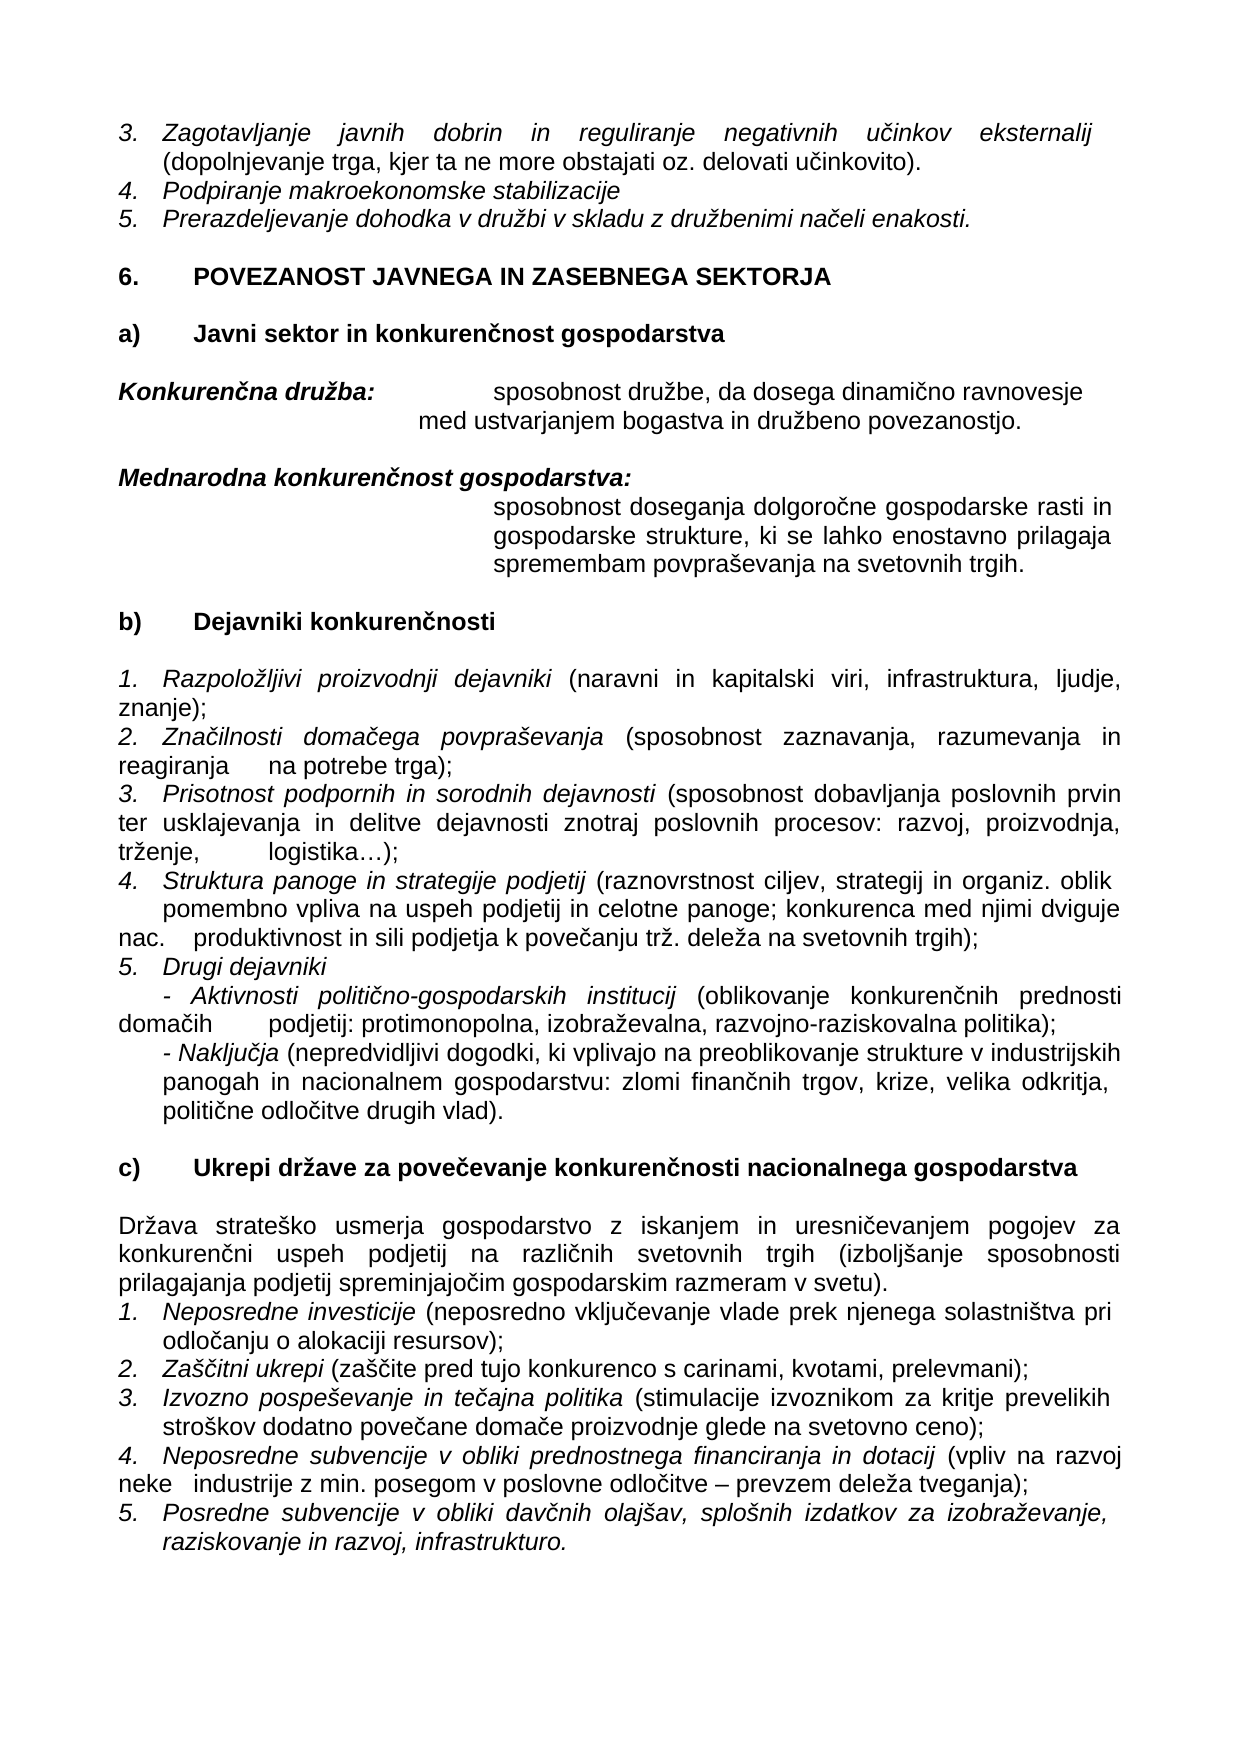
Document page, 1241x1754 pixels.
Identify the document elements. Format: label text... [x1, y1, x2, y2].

text Konkurenčna družba: sposobnost družbe, da dosega dinamično ravnovesje med ustvarjanjem bogastva in družbeno povezanostjo. [118, 377, 1122, 434]
text - Naključja (nepredvidljivi dogodki, ki vplivajo na preoblikovanje strukture v industrijskih panogah in nacionalnem gospodarstvu: zlomi finančnih trgov, krize, velika odkritja, politične odločitve drugih vlad). [118, 1038, 1122, 1124]
text 4. Neposredne subvencije v obliki prednostnega financiranja in dotacij (vpliv na razvoj neke industrije z min. posegom v poslovne odločitve – prevzem deleža tveganja); [118, 1441, 1122, 1498]
text b) Dejavniki konkurenčnosti [118, 607, 1122, 636]
text 5. Posredne subvencije v obliki davčnih olajšav, splošnih izdatkov za izobraževanje, raziskovanje in razvoj, infrastrukturo. [118, 1498, 1122, 1556]
text 1. Razpoložljivi proizvodnji dejavniki (naravni in kapitalski viri, infrastruktura, ljudje, znanje); [118, 664, 1122, 722]
text 2. Zaščitni ukrepi (zaščite pred tujo konkurenco s carinami, kvotami, prelevmani); [118, 1354, 1122, 1383]
text 3. Prisotnost podpornih in sorodnih dejavnosti (sposobnost dobavljanja poslovnih prvin ter usklajevanja in delitve dejavnosti znotraj poslovnih procesov: razvoj, proizvodnja, trženje, logistika…); [118, 779, 1122, 866]
text 6. POVEZANOST JAVNEGA IN ZASEBNEGA SEKTORJA [118, 262, 1122, 291]
text Država strateško usmerja gospodarstvo z iskanjem in uresničevanjem pogojev za konkurenčni uspeh podjetij na različnih svetovnih trgih (izboljšanje sposobnosti prilagajanja podjetij spreminjajočim gospodarskim razmeram v svetu). [118, 1211, 1122, 1297]
text 3. Zagotavljanje javnih dobrin in reguliranje negativnih učinkov eksternalij (dopolnjevanje trga, kjer ta ne more obstajati oz. delovati učinkovito). [118, 118, 1122, 176]
text 4. Struktura panoge in strategije podjetij (raznovrstnost ciljev, strategij in organiz. oblik pomembno vpliva na uspeh podjetij in celotne panoge; konkurenca med njimi dviguje nac. produktivnost in sili podjetja k povečanju trž. deleža na svetovnih trgih); [118, 866, 1122, 952]
text Mednarodna konkurenčnost gospodarstva: [118, 463, 1122, 492]
text 1. Neposredne investicije (neposredno vključevanje vlade prek njenega solastništva pri odločanju o alokaciji resursov); [118, 1297, 1122, 1354]
text 2. Značilnosti domačega povpraševanja (sposobnost zaznavanja, razumevanja in reagiranja na potrebe trga); [118, 722, 1122, 779]
text 5. Prerazdeljevanje dohodka v družbi v skladu z družbenimi načeli enakosti. [118, 204, 1122, 233]
text sposobnost doseganja dolgoročne gospodarske rasti in gospodarske strukture, ki se lahko enostavno prilagaja spremembam povpraševanja na svetovnih trgih. [118, 492, 1122, 578]
text a) Javni sektor in konkurenčnost gospodarstva [118, 319, 1122, 348]
text - Aktivnosti politično-gospodarskih institucij (oblikovanje konkurenčnih prednosti domačih podjetij: protimonopolna, izobraževalna, razvojno-raziskovalna politika); [118, 981, 1122, 1038]
text 3. Izvozno pospeševanje in tečajna politika (stimulacije izvoznikom za kritje prevelikih stroškov dodatno povečane domače proizvodnje glede na svetovno ceno); [118, 1383, 1122, 1441]
text 4. Podpiranje makroekonomske stabilizacije [118, 176, 1122, 204]
text 5. Drugi dejavniki [118, 952, 1122, 981]
text c) Ukrepi države za povečevanje konkurenčnosti nacionalnega gospodarstva [118, 1153, 1122, 1182]
